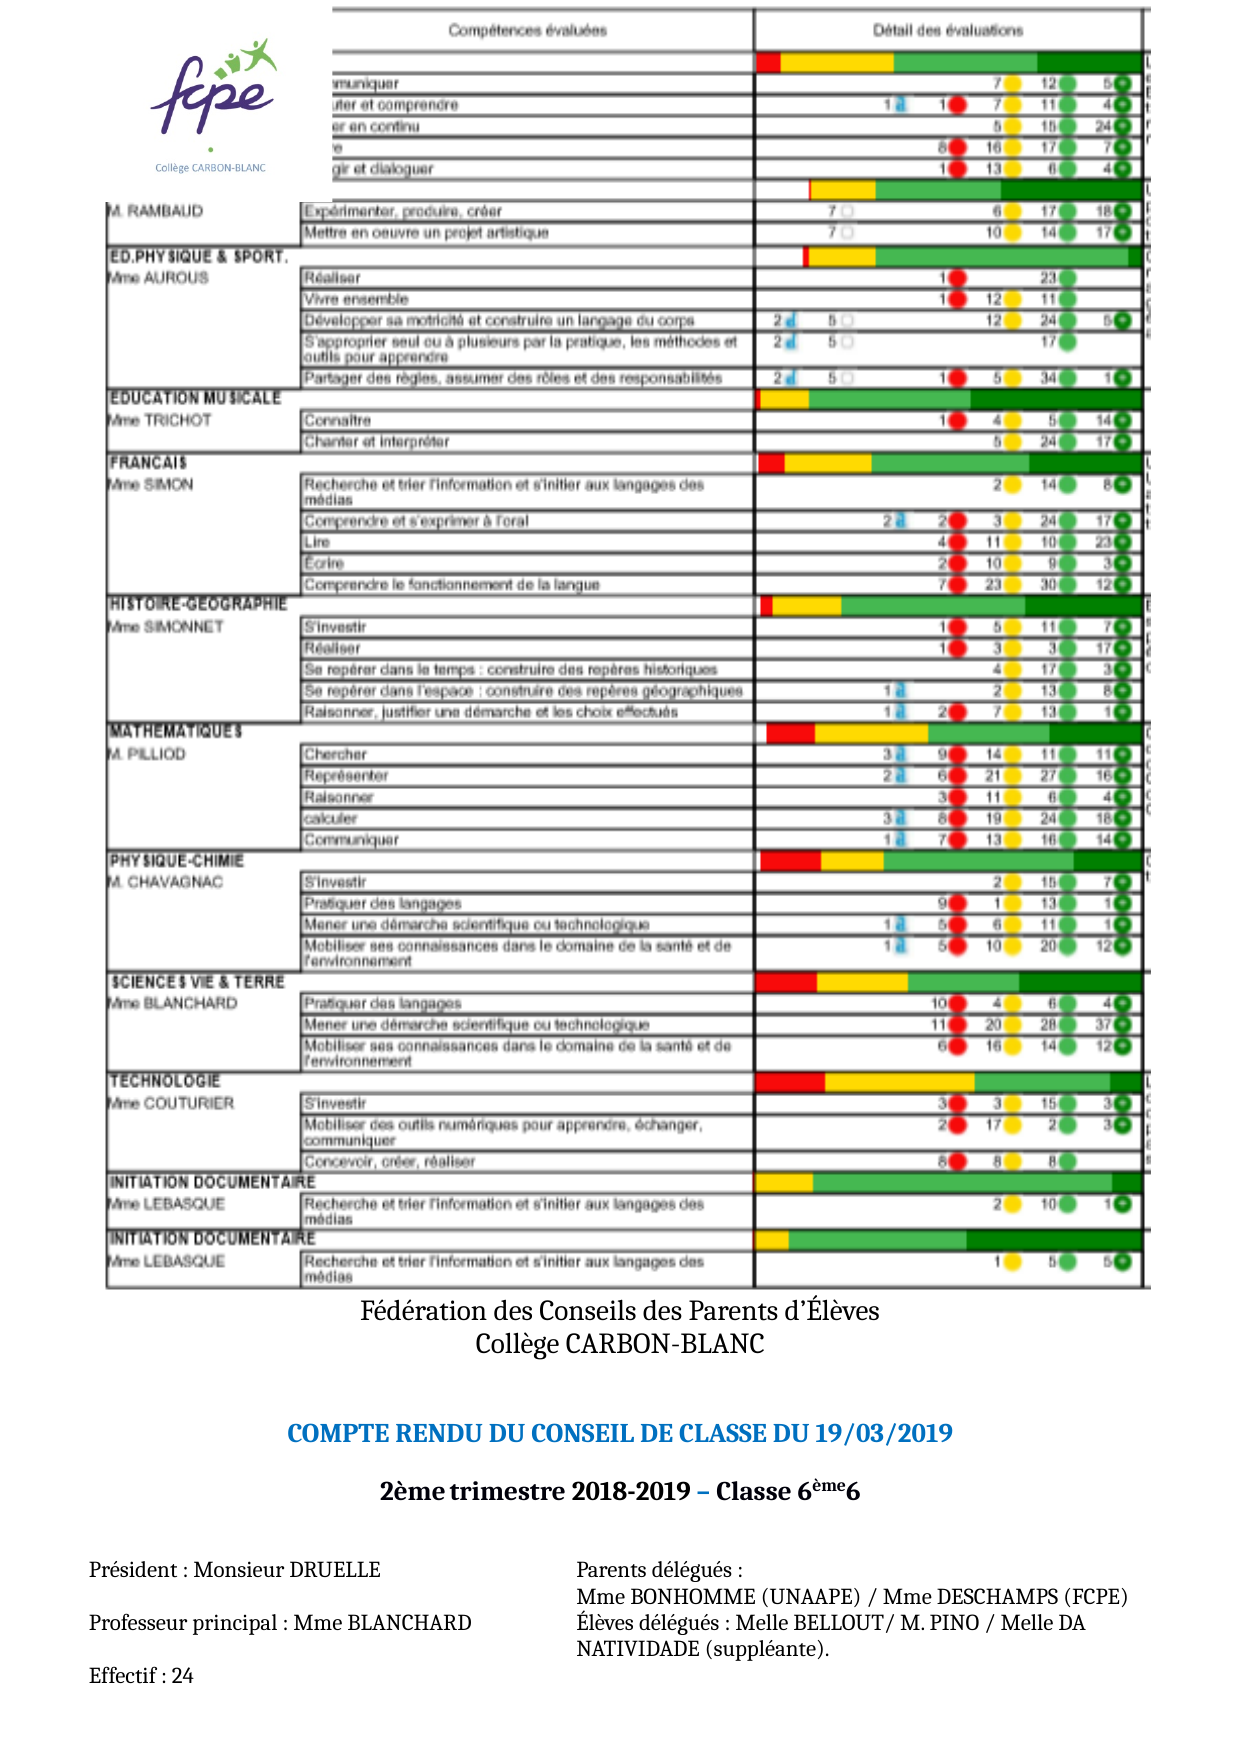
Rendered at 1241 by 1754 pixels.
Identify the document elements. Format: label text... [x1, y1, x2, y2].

text Professeur principal : Mme BLANCHARD Élèves délégués : Melle BELLOUT/ M. PINO / Melle DA NATIVIDADE (suppléante). [89, 1610, 1152, 1663]
text COMPTE RENDU DU CONSEIL DE CLASSE DU 19/03/2019 [89, 1418, 1152, 1449]
text Fédération des Conseils des Parents d’Élèves [89, 233, 1152, 1327]
text Effectif : 24 [89, 1663, 1152, 1689]
text Président : Monsieur DRUELLE Parents délégués : [89, 1557, 1152, 1583]
text Mme BONHOMME (UNAAPE) / Mme DESCHAMPS (FCPE) [89, 1583, 1152, 1610]
text 2ème trimestre 2018-2019 – Classe 6ème6 [89, 1476, 1152, 1507]
text Collège CARBON-BLANC [89, 1327, 1152, 1361]
